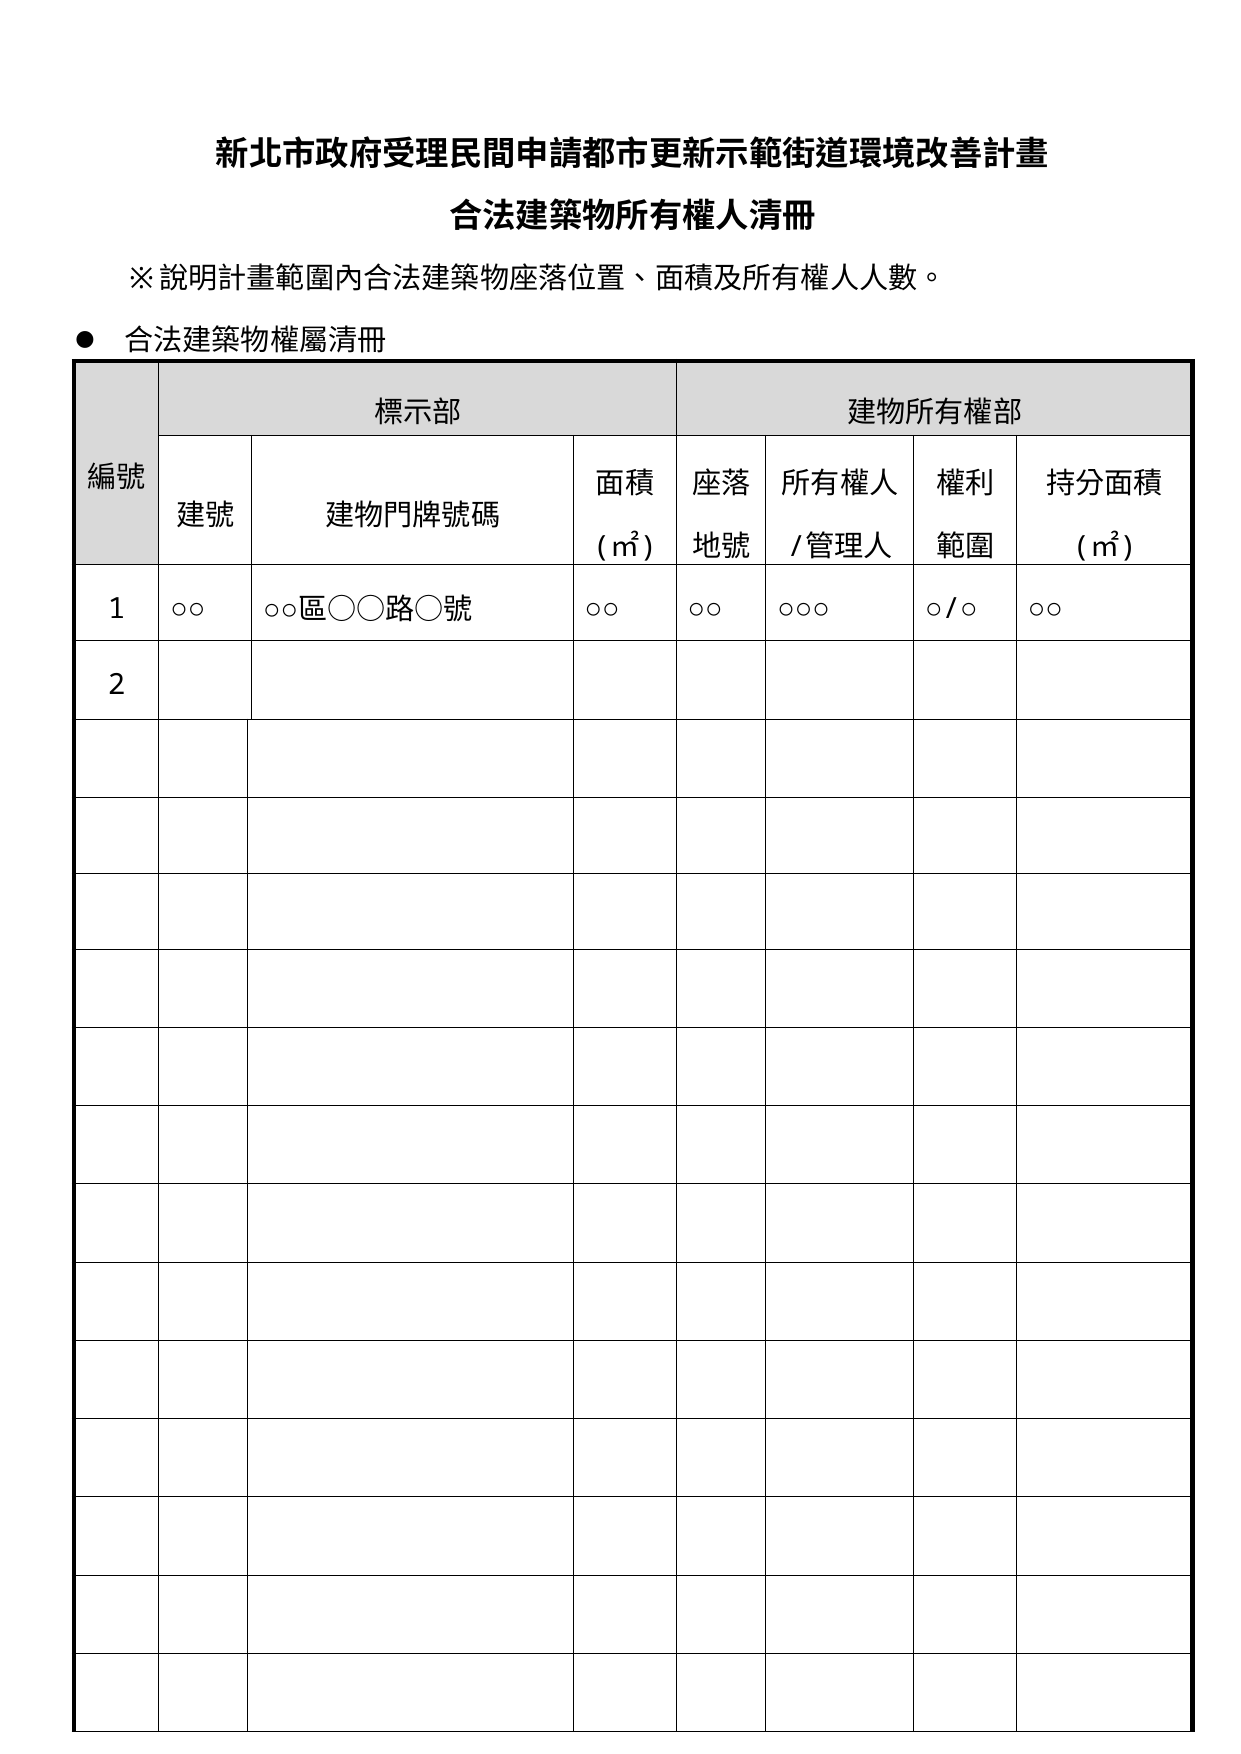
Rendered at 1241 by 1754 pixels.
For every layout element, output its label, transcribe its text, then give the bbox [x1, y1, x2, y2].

table_cell [76, 1654, 158, 1731]
table_cell [677, 1497, 765, 1574]
table_cell [1017, 1028, 1190, 1105]
table_cell [248, 1576, 573, 1653]
table_cell [766, 1419, 913, 1496]
table_cell ○/○ [914, 565, 1016, 640]
text 合法建築物所有權人清冊 [74, 171, 1191, 234]
table_cell [766, 1184, 913, 1262]
table_cell [1017, 1576, 1190, 1653]
table_cell [914, 798, 1016, 873]
table_cell [914, 1184, 1016, 1262]
table_cell [76, 1184, 158, 1262]
table_cell [159, 1184, 247, 1262]
table_cell [914, 641, 1016, 718]
table_cell [159, 798, 247, 873]
table_cell [248, 1419, 573, 1496]
table_cell 建物門牌號碼 [252, 436, 573, 564]
table_header 建物所有權部 [677, 363, 1190, 435]
table_cell [677, 1106, 765, 1183]
table_cell [677, 874, 765, 949]
table_cell ○○ [1017, 565, 1190, 640]
table_cell [574, 874, 676, 949]
table_cell [914, 1654, 1016, 1731]
table_cell [1017, 1654, 1190, 1731]
table_cell [1017, 720, 1190, 797]
table_cell [159, 874, 247, 949]
table_cell ○○ [159, 565, 251, 640]
table_cell [766, 798, 913, 873]
table_cell 所有權人/管理人 [766, 436, 913, 564]
table_cell [574, 1341, 676, 1418]
table_cell [766, 720, 913, 797]
table_cell [574, 641, 676, 718]
table_cell [76, 1106, 158, 1183]
table_cell [1017, 1497, 1190, 1574]
text 新北市政府受理民間申請都市更新示範街道環境改善計畫 [74, 109, 1191, 171]
table_cell [1017, 1419, 1190, 1496]
table_cell [914, 720, 1016, 797]
table_cell [766, 641, 913, 718]
table_cell 建號 [159, 436, 251, 564]
table_cell ○○ [574, 565, 676, 640]
table_cell [159, 720, 247, 797]
table_cell [914, 1497, 1016, 1574]
table_cell [766, 1497, 913, 1574]
table_cell [159, 1576, 247, 1653]
table_cell [914, 1576, 1016, 1653]
table_cell [677, 1028, 765, 1105]
table_cell [159, 1028, 247, 1105]
table_cell [76, 720, 158, 797]
table_cell [1017, 1263, 1190, 1340]
table_cell 權利範圍 [914, 436, 1016, 564]
table_header 編號 [76, 363, 158, 564]
table_cell [574, 720, 676, 797]
table_cell [677, 641, 765, 718]
table_cell [1017, 950, 1190, 1027]
table_cell [159, 1341, 247, 1418]
table_cell [252, 641, 573, 718]
table_cell [677, 950, 765, 1027]
table_cell [914, 1263, 1016, 1340]
table_cell [248, 1263, 573, 1340]
table_cell [76, 874, 158, 949]
table_cell [248, 950, 573, 1027]
text ※說明計畫範圍內合法建築物座落位置、面積及所有權人人數。 [124, 234, 1166, 296]
table_cell 1 [76, 565, 158, 640]
table_cell [914, 1419, 1016, 1496]
table_cell [76, 798, 158, 873]
table_cell ○○ [677, 565, 765, 640]
table_cell [248, 1184, 573, 1262]
table_cell [248, 1106, 573, 1183]
table_cell [677, 798, 765, 873]
table_cell [248, 1341, 573, 1418]
table_cell 面積(㎡) [574, 436, 676, 564]
table_cell [766, 1576, 913, 1653]
table_header 標示部 [159, 363, 676, 435]
table_cell [766, 950, 913, 1027]
table_cell 持分面積(㎡) [1017, 436, 1190, 564]
table_cell [677, 1263, 765, 1340]
table_cell [574, 1497, 676, 1574]
table_cell [574, 1576, 676, 1653]
table_cell [159, 1497, 247, 1574]
table_cell [766, 1028, 913, 1105]
table_cell [159, 1106, 247, 1183]
table_cell [914, 1106, 1016, 1183]
table_cell [76, 1497, 158, 1574]
table_cell [677, 1654, 765, 1731]
list 合法建築物權屬清冊 [74, 296, 1166, 359]
table_cell [914, 1341, 1016, 1418]
table_cell [677, 1184, 765, 1262]
table_cell [574, 1654, 676, 1731]
table_cell [574, 1263, 676, 1340]
table_cell [76, 1576, 158, 1653]
table_cell [766, 874, 913, 949]
table_cell [1017, 1184, 1190, 1262]
table_cell 2 [76, 641, 158, 718]
table_cell [1017, 1106, 1190, 1183]
table_cell [159, 950, 247, 1027]
table_cell [159, 1263, 247, 1340]
table_cell [677, 1419, 765, 1496]
table_cell [766, 1341, 913, 1418]
table_cell [248, 1497, 573, 1574]
table_cell [766, 1106, 913, 1183]
table_cell [1017, 1341, 1190, 1418]
table_cell [76, 1263, 158, 1340]
table_cell [574, 1028, 676, 1105]
table_cell [159, 1654, 247, 1731]
table_cell [76, 1419, 158, 1496]
table_cell [766, 1654, 913, 1731]
table_cell [574, 1419, 676, 1496]
table_cell [248, 1028, 573, 1105]
table_cell [159, 641, 251, 718]
table_cell [248, 720, 573, 797]
table_cell ○○○ [766, 565, 913, 640]
table_cell [574, 798, 676, 873]
table_cell ○○區○○路○號 [252, 565, 573, 640]
table_cell [914, 874, 1016, 949]
table_cell [914, 950, 1016, 1027]
table_cell [76, 1028, 158, 1105]
table_cell [766, 1263, 913, 1340]
table_cell [76, 1341, 158, 1418]
table_cell 座落地號 [677, 436, 765, 564]
table_cell [677, 1341, 765, 1418]
table_cell [574, 950, 676, 1027]
table_cell [677, 720, 765, 797]
table_cell [159, 1419, 247, 1496]
table_cell [914, 1028, 1016, 1105]
table_cell [1017, 641, 1190, 718]
table_cell [1017, 874, 1190, 949]
table_cell [574, 1184, 676, 1262]
table_cell [677, 1576, 765, 1653]
table_cell [574, 1106, 676, 1183]
table_cell [248, 1654, 573, 1731]
table_cell [76, 950, 158, 1027]
table_cell [248, 874, 573, 949]
table_cell [1017, 798, 1190, 873]
table_cell [248, 798, 573, 873]
